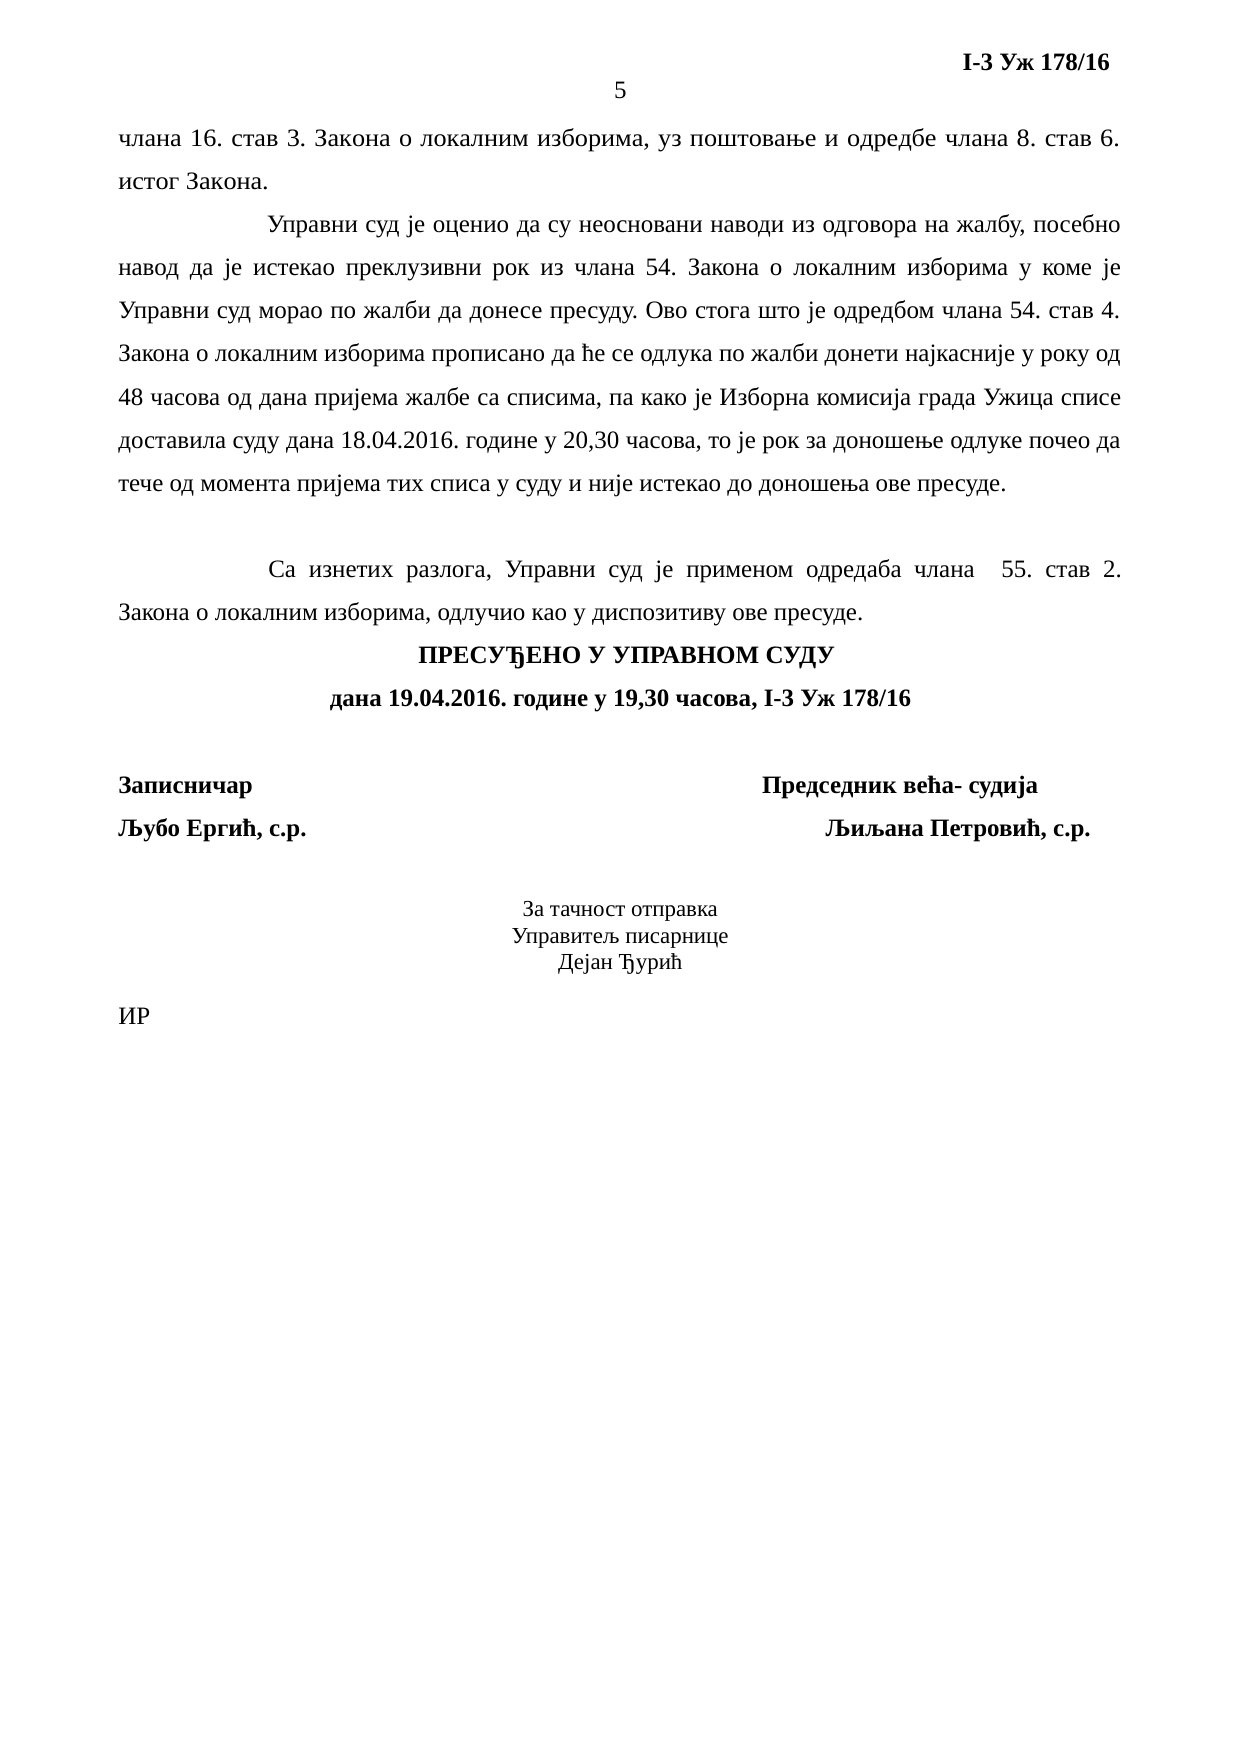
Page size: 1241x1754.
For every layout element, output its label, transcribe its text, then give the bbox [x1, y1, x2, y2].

text члана 16. став 3. Закона о локалним изборима, уз поштовање и одредбе члана 8. став 6. истог Закона. [118, 123, 1122, 195]
text дана 19.04.2016. године у 19,30 часова, I-3 Уж 178/16 [118, 683, 1122, 712]
text Са изнетих разлога, Управни суд је применом одредаба члана 55. став 2. Закона о локалним изборима, одлучио као у диспозитиву ове пресуде. [118, 554, 1122, 626]
text Записничар Председник већа- судија [118, 770, 1122, 798]
text Управитељ писарнице [118, 922, 1122, 948]
text За тачност отправка [118, 896, 1122, 922]
text Дејан Ђурић [118, 948, 1122, 974]
text ИР [118, 1001, 1122, 1030]
text ПРЕСУЂЕНО У УПРАВНОМ СУДУ [118, 640, 1122, 669]
text Љубо Ергић, с.р. Љиљана Петровић, с.р. [118, 813, 1122, 842]
text Управни суд је оценио да су неосновани наводи из одговора на жалбу, посебно навод да је истекао преклузивни рок из члана 54. Закона о локалним изборима у коме је Управни суд морао по жалби да донесе пресуду. Ово стога што је одредбом члана 54. став 4. Закона о локалним изборима прописано да ће се одлука по жалби донети најкасније у року од 48 часова од дана пријема жалбе са списима, па како је Изборна комисија града Ужица списе доставила суду дана 18.04.2016. године у 20,30 часова, то је рок за доношење одлуке почео да тече од момента пријема тих списа у суду и није истекао до доношења ове пресуде. [118, 209, 1122, 497]
